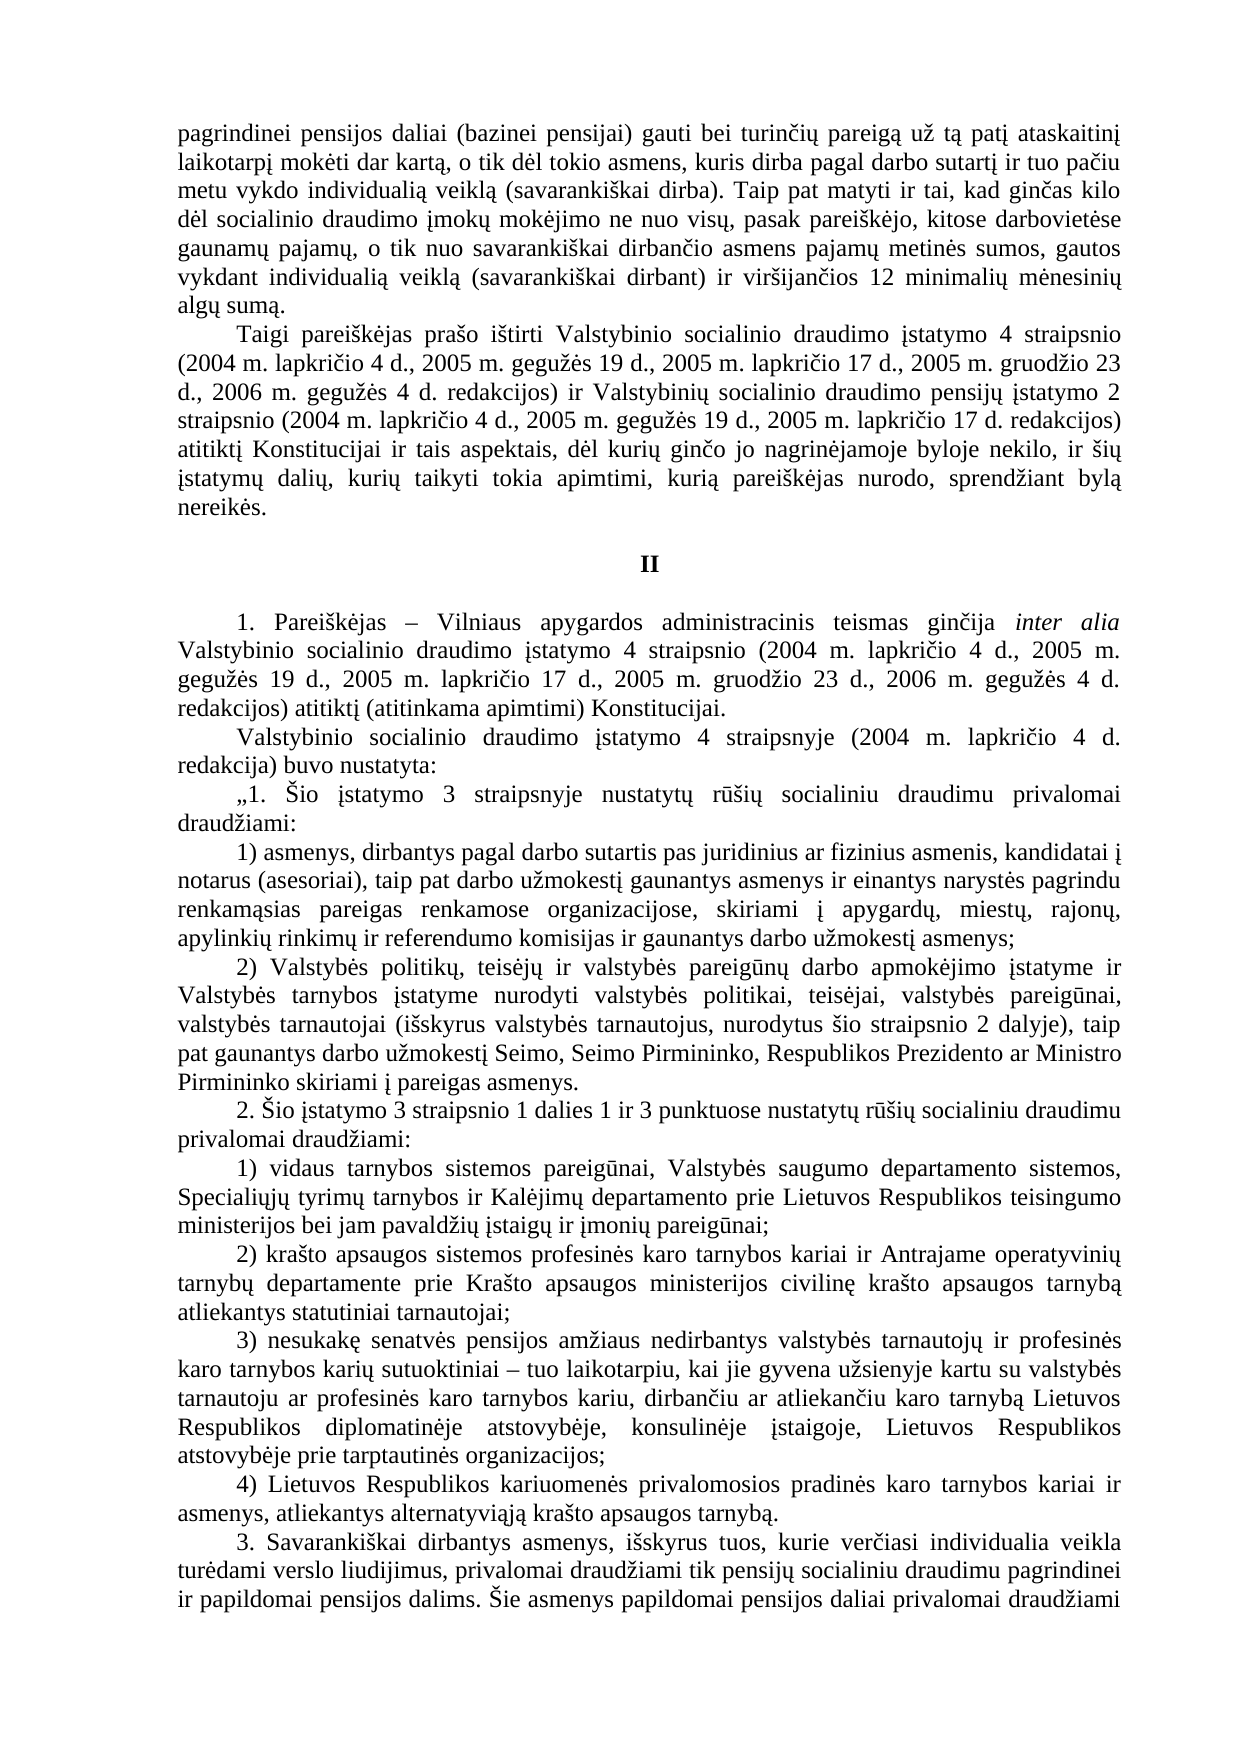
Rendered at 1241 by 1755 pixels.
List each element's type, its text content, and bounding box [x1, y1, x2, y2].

text 2) Valstybės politikų, teisėjų ir valstybės pareigūnų darbo apmokėjimo įstatyme ir Valstybės tarnybos įstatyme nurodyti valstybės politikai, teisėjai, valstybės pareigūnai, valstybės tarnautojai (išskyrus valstybės tarnautojus, nurodytus šio straipsnio 2 dalyje), taip pat gaunantys darbo užmokestį Seimo, Seimo Pirmininko, Respublikos Prezidento ar Ministro Pirmininko skiriami į pareigas asmenys. [177, 952, 1122, 1096]
text II [177, 549, 1122, 578]
text Taigi pareiškėjas prašo ištirti Valstybinio socialinio draudimo įstatymo 4 straipsnio (2004 m. lapkričio 4 d., 2005 m. gegužės 19 d., 2005 m. lapkričio 17 d., 2005 m. gruodžio 23 d., 2006 m. gegužės 4 d. redakcijos) ir Valstybinių socialinio draudimo pensijų įstatymo 2 straipsnio (2004 m. lapkričio 4 d., 2005 m. gegužės 19 d., 2005 m. lapkričio 17 d. redakcijos) atitiktį Konstitucijai ir tais aspektais, dėl kurių ginčo jo nagrinėjamoje byloje nekilo, ir šių įstatymų dalių, kurių taikyti tokia apimtimi, kurią pareiškėjas nurodo, sprendžiant bylą nereikės. [177, 319, 1122, 521]
text pagrindinei pensijos daliai (bazinei pensijai) gauti bei turinčių pareigą už tą patį ataskaitinį laikotarpį mokėti dar kartą, o tik dėl tokio asmens, kuris dirba pagal darbo sutartį ir tuo pačiu metu vykdo individualią veiklą (savarankiškai dirba). Taip pat matyti ir tai, kad ginčas kilo dėl socialinio draudimo įmokų mokėjimo ne nuo visų, pasak pareiškėjo, kitose darbovietėse gaunamų pajamų, o tik nuo savarankiškai dirbančio asmens pajamų metinės sumos, gautos vykdant individualią veiklą (savarankiškai dirbant) ir viršijančios 12 minimalių mėnesinių algų sumą. [177, 118, 1122, 319]
text 1) vidaus tarnybos sistemos pareigūnai, Valstybės saugumo departamento sistemos, Specialiųjų tyrimų tarnybos ir Kalėjimų departamento prie Lietuvos Respublikos teisingumo ministerijos bei jam pavaldžių įstaigų ir įmonių pareigūnai; [177, 1153, 1122, 1239]
text 3) nesukakę senatvės pensijos amžiaus nedirbantys valstybės tarnautojų ir profesinės karo tarnybos karių sutuoktiniai – tuo laikotarpiu, kai jie gyvena užsienyje kartu su valstybės tarnautoju ar profesinės karo tarnybos kariu, dirbančiu ar atliekančiu karo tarnybą Lietuvos Respublikos diplomatinėje atstovybėje, konsulinėje įstaigoje, Lietuvos Respublikos atstovybėje prie tarptautinės organizacijos; [177, 1326, 1122, 1469]
text 3. Savarankiškai dirbantys asmenys, išskyrus tuos, kurie verčiasi individualia veikla turėdami verslo liudijimus, privalomai draudžiami tik pensijų socialiniu draudimu pagrindinei ir papildomai pensijos dalims. Šie asmenys papildomai pensijos daliai privalomai draudžiami [177, 1527, 1122, 1613]
text 2) krašto apsaugos sistemos profesinės karo tarnybos kariai ir Antrajame operatyvinių tarnybų departamente prie Krašto apsaugos ministerijos civilinę krašto apsaugos tarnybą atliekantys statutiniai tarnautojai; [177, 1239, 1122, 1326]
text 4) Lietuvos Respublikos kariuomenės privalomosios pradinės karo tarnybos kariai ir asmenys, atliekantys alternatyviąją krašto apsaugos tarnybą. [177, 1469, 1122, 1527]
text 1) asmenys, dirbantys pagal darbo sutartis pas juridinius ar fizinius asmenis, kandidatai į notarus (asesoriai), taip pat darbo užmokestį gaunantys asmenys ir einantys narystės pagrindu renkamąsias pareigas renkamose organizacijose, skiriami į apygardų, miestų, rajonų, apylinkių rinkimų ir referendumo komisijas ir gaunantys darbo užmokestį asmenys; [177, 837, 1122, 952]
text Valstybinio socialinio draudimo įstatymo 4 straipsnyje (2004 m. lapkričio 4 d. redakcija) buvo nustatyta: [177, 722, 1122, 779]
text 2. Šio įstatymo 3 straipsnio 1 dalies 1 ir 3 punktuose nustatytų rūšių socialiniu draudimu privalomai draudžiami: [177, 1096, 1122, 1153]
text 1. Pareiškėjas – Vilniaus apygardos administracinis teismas ginčija inter alia Valstybinio socialinio draudimo įstatymo 4 straipsnio (2004 m. lapkričio 4 d., 2005 m. gegužės 19 d., 2005 m. lapkričio 17 d., 2005 m. gruodžio 23 d., 2006 m. gegužės 4 d. redakcijos) atitiktį (atitinkama apimtimi) Konstitucijai. [177, 607, 1122, 722]
text „1. Šio įstatymo 3 straipsnyje nustatytų rūšių socialiniu draudimu privalomai draudžiami: [177, 779, 1122, 837]
